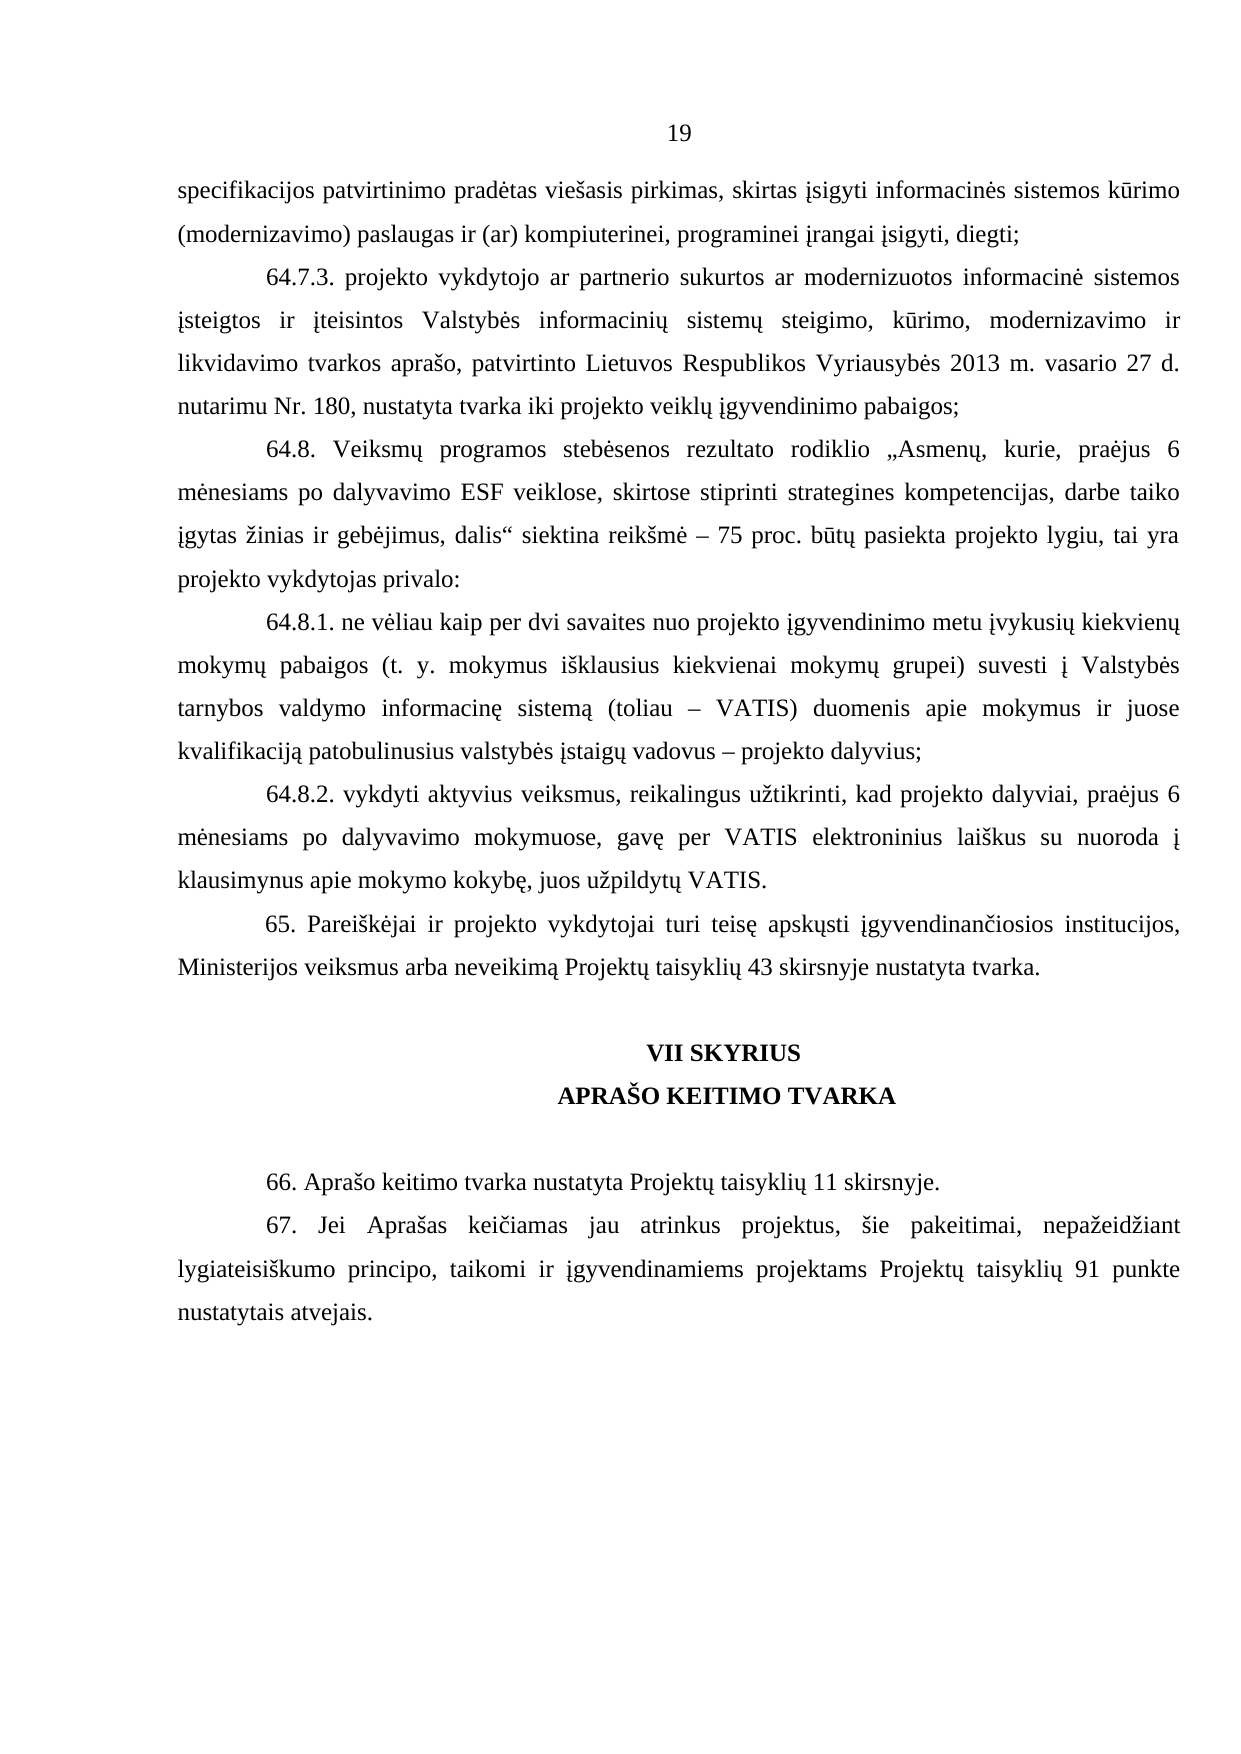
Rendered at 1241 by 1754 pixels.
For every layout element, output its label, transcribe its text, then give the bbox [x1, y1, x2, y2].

text VII SKYRIUS [177, 1038, 1181, 1067]
text 64.8. Veiksmų programos stebėsenos rezultato rodiklio „Asmenų, kurie, praėjus 6 mėnesiams po dalyvavimo ESF veiklose, skirtose stiprinti strategines kompetencijas, darbe taiko įgytas žinias ir gebėjimus, dalis“ siektina reikšmė – 75 proc. būtų pasiekta projekto lygiu, tai yra projekto vykdytojas privalo: [177, 434, 1181, 592]
text 65. Pareiškėjai ir projekto vykdytojai turi teisę apskųsti įgyvendinančiosios institucijos, Ministerijos veiksmus arba neveikimą Projektų taisyklių 43 skirsnyje nustatyta tvarka. [177, 909, 1181, 981]
text specifikacijos patvirtinimo pradėtas viešasis pirkimas, skirtas įsigyti informacinės sistemos kūrimo (modernizavimo) paslaugas ir (ar) kompiuterinei, programinei įrangai įsigyti, diegti; [177, 176, 1181, 247]
text 64.8.2. vykdyti aktyvius veiksmus, reikalingus užtikrinti, kad projekto dalyviai, praėjus 6 mėnesiams po dalyvavimo mokymuose, gavę per VATIS elektroninius laiškus su nuoroda į klausimynus apie mokymo kokybę, juos užpildytų VATIS. [177, 779, 1181, 894]
text 66. Aprašo keitimo tvarka nustatyta Projektų taisyklių 11 skirsnyje. [177, 1167, 1181, 1196]
text 64.7.3. projekto vykdytojo ar partnerio sukurtos ar modernizuotos informacinė sistemos įsteigtos ir įteisintos Valstybės informacinių sistemų steigimo, kūrimo, modernizavimo ir likvidavimo tvarkos aprašo, patvirtinto Lietuvos Respublikos Vyriausybės 2013 m. vasario 27 d. nutarimu Nr. 180, nustatyta tvarka iki projekto veiklų įgyvendinimo pabaigos; [177, 262, 1181, 420]
text APRAŠO KEITIMO TVARKA [177, 1081, 1181, 1110]
text 67. Jei Aprašas keičiamas jau atrinkus projektus, šie pakeitimai, nepažeidžiant lygiateisiškumo principo, taikomi ir įgyvendinamiems projektams Projektų taisyklių 91 punkte nustatytais atvejais. [177, 1211, 1181, 1326]
text 64.8.1. ne vėliau kaip per dvi savaites nuo projekto įgyvendinimo metu įvykusių kiekvienų mokymų pabaigos (t. y. mokymus išklausius kiekvienai mokymų grupei) suvesti į Valstybės tarnybos valdymo informacinę sistemą (toliau – VATIS) duomenis apie mokymus ir juose kvalifikaciją patobulinusius valstybės įstaigų vadovus – projekto dalyvius; [177, 607, 1181, 765]
